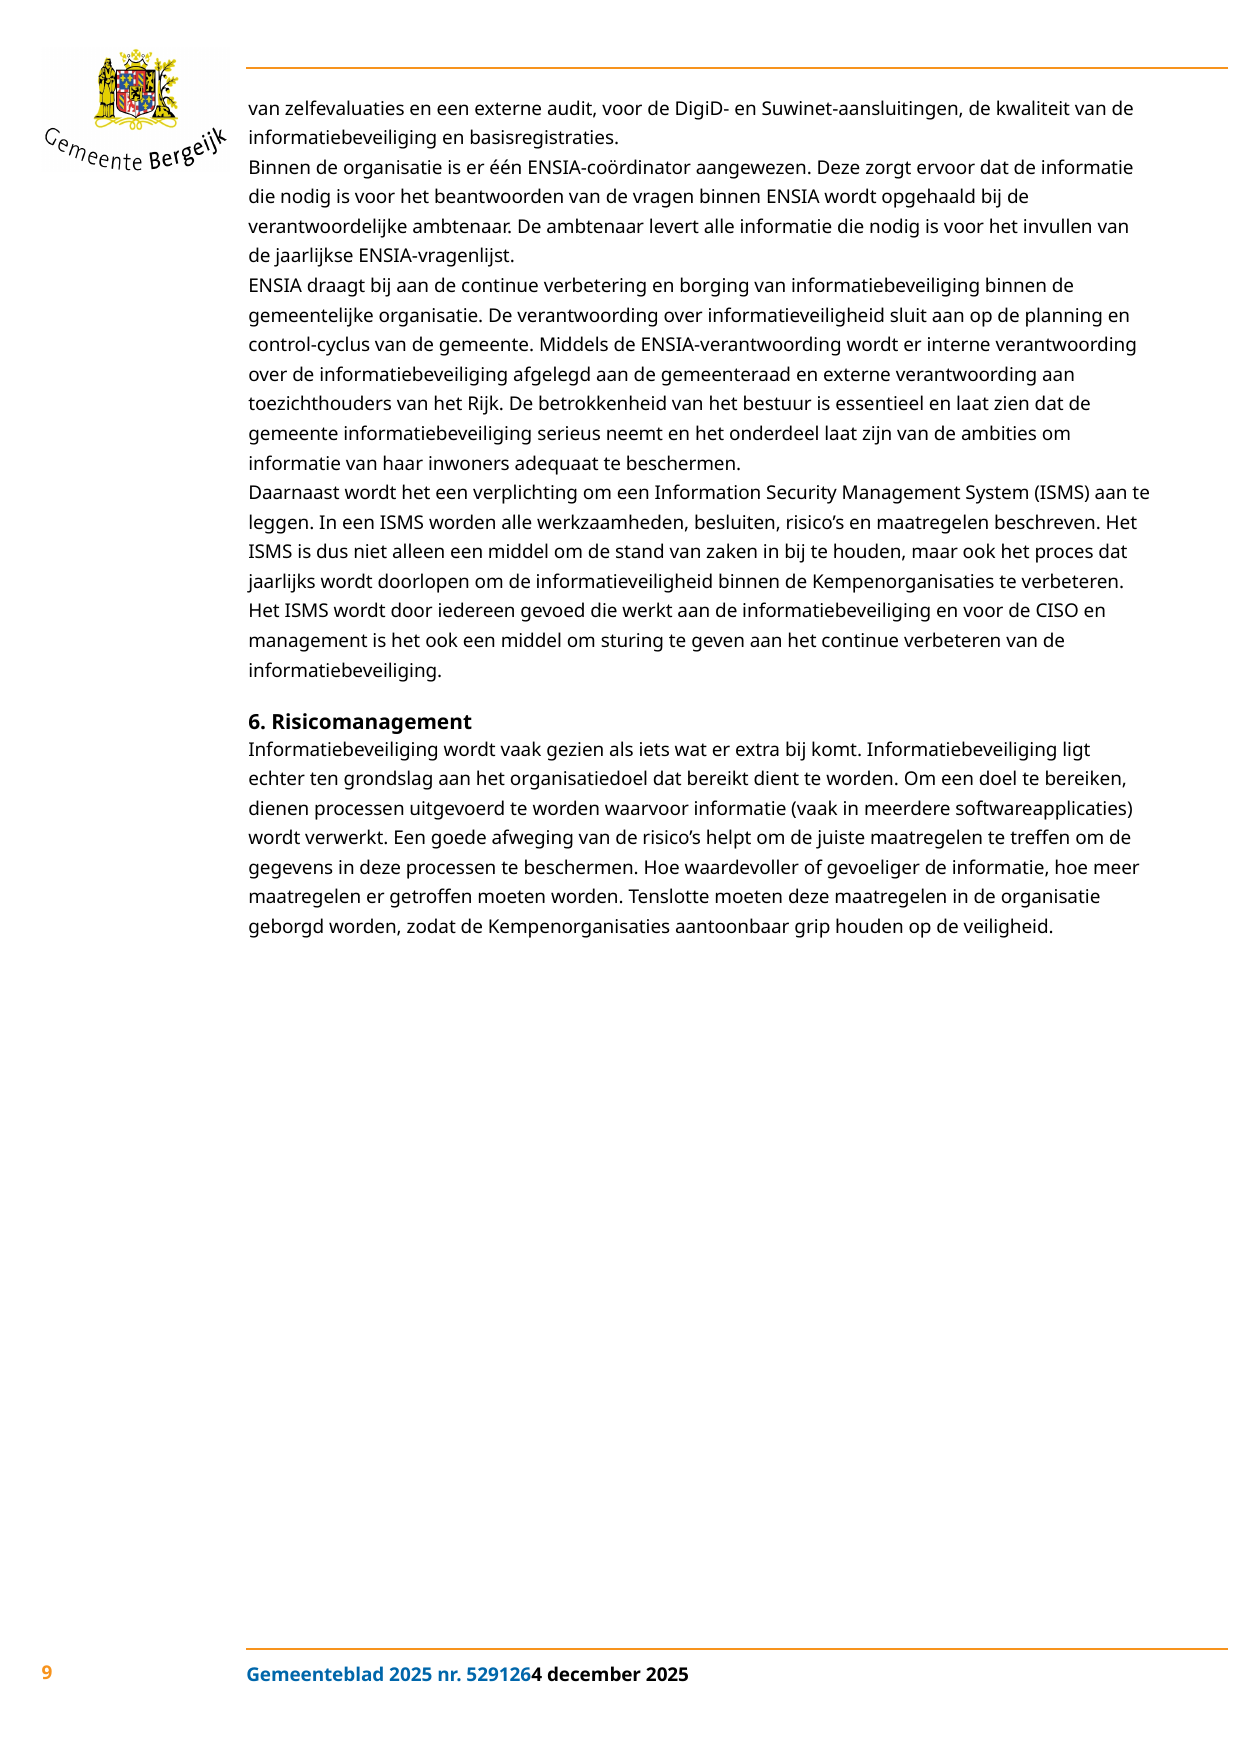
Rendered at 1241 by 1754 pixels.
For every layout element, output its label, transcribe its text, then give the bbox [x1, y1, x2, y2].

text ENSIA draagt bij aan de continue verbetering en borging van informatiebeveiliging binnen de gemeentelijke organisatie. De verantwoording over informatieveiligheid sluit aan op de planning en control-cyclus van de gemeente. Middels de ENSIA-verantwoording wordt er interne verantwoording over de informatiebeveiliging afgelegd aan de gemeenteraad en externe verantwoording aan toezichthouders van het Rijk. De betrokkenheid van het bestuur is essentieel en laat zien dat de gemeente informatiebeveiliging serieus neemt en het onderdeel laat zijn van de ambities om informatie van haar inwoners adequaat te beschermen. [248, 272, 1152, 476]
text Informatiebeveiliging wordt vaak gezien als iets wat er extra bij komt. Informatiebeveiliging ligt echter ten grondslag aan het organisatiedoel dat bereikt dient te worden. Om een doel te bereiken, dienen processen uitgevoerd te worden waarvoor informatie (vaak in meerdere softwareapplicaties) wordt verwerkt. Een goede afweging van de risico’s helpt om de juiste maatregelen te treffen om de gegevens in deze processen te beschermen. Hoe waardevoller of gevoeliger de informatie, hoe meer maatregelen er getroffen moeten worden. Tenslotte moeten deze maatregelen in de organisatie geborgd worden, zodat de Kempenorganisaties aantoonbaar grip houden op de veiligheid. [248, 736, 1152, 939]
text Binnen de organisatie is er één ENSIA-coördinator aangewezen. Deze zorgt ervoor dat de informatie die nodig is voor het beantwoorden van de vragen binnen ENSIA wordt opgehaald bij de verantwoordelijke ambtenaar. De ambtenaar levert alle informatie die nodig is voor het invullen van de jaarlijkse ENSIA-vragenlijst. [248, 154, 1152, 268]
text van zelfevaluaties en een externe audit, voor de DigiD- en Suwinet-aansluitingen, de kwaliteit van de informatiebeveiliging en basisregistraties. [248, 95, 1152, 150]
picture [41, 47, 231, 172]
text Daarnaast wordt het een verplichting om een Information Security Management System (ISMS) aan te leggen. In een ISMS worden alle werkzaamheden, besluiten, risico’s en maatregelen beschreven. Het ISMS is dus niet alleen een middel om de stand van zaken in bij te houden, maar ook het proces dat jaarlijks wordt doorlopen om de informatieveiligheid binnen de Kempenorganisaties te verbeteren. Het ISMS wordt door iedereen gevoed die werkt aan de informatiebeveiliging en voor de CISO en management is het ook een middel om sturing te geven aan het continue verbeteren van de informatiebeveiliging. [248, 479, 1152, 683]
text 6. Risicomanagement [248, 707, 1152, 736]
